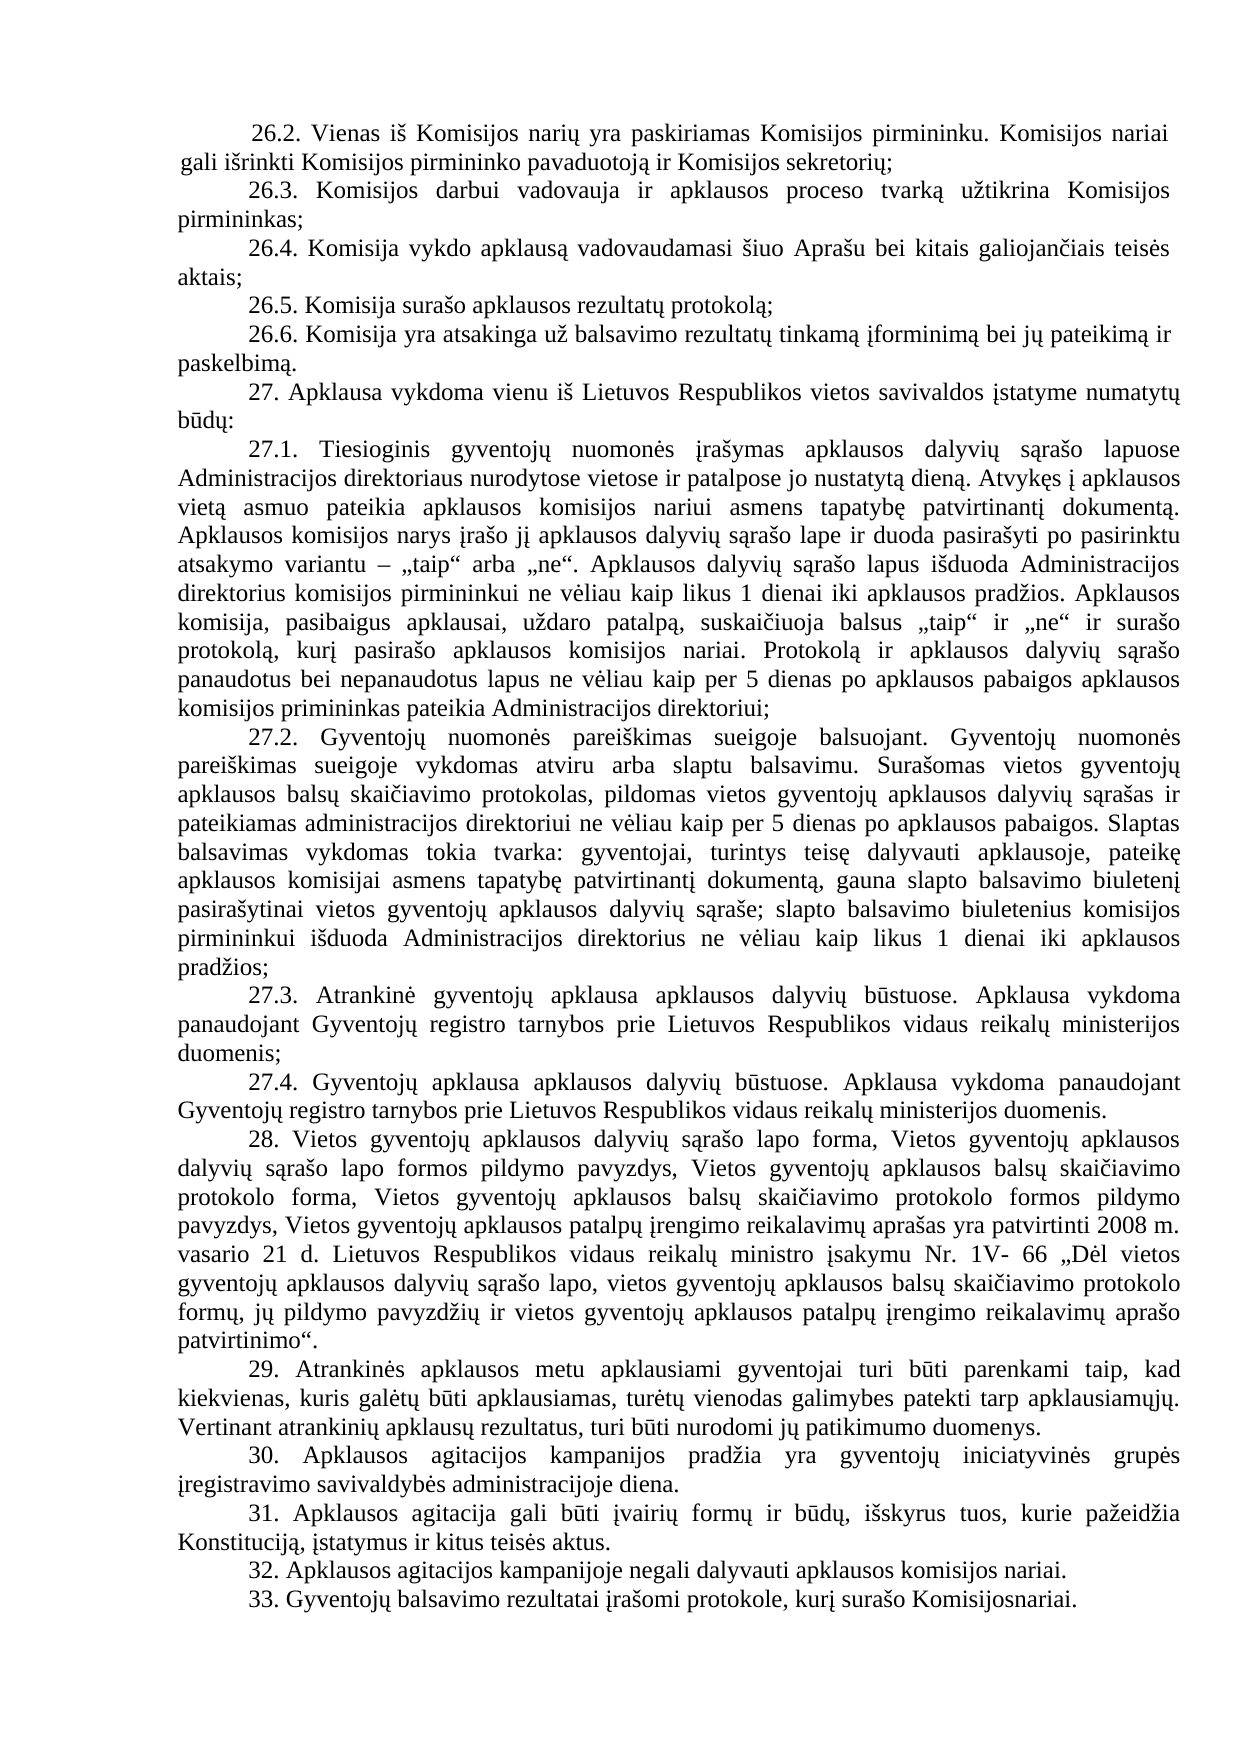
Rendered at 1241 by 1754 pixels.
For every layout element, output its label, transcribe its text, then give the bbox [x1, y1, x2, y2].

text 28. Vietos gyventojų apklausos dalyvių sąrašo lapo forma, Vietos gyventojų apklausos dalyvių sąrašo lapo formos pildymo pavyzdys, Vietos gyventojų apklausos balsų skaičiavimo protokolo forma, Vietos gyventojų apklausos balsų skaičiavimo protokolo formos pildymo pavyzdys, Vietos gyventojų apklausos patalpų įrengimo reikalavimų aprašas yra patvirtinti 2008 m. vasario 21 d. Lietuvos Respublikos vidaus reikalų ministro įsakymu Nr. 1V- 66 „Dėl vietos gyventojų apklausos dalyvių sąrašo lapo, vietos gyventojų apklausos balsų skaičiavimo protokolo formų, jų pildymo pavyzdžių ir vietos gyventojų apklausos patalpų įrengimo reikalavimų aprašo patvirtinimo“. [177, 1124, 1181, 1354]
text 31. Apklausos agitacija gali būti įvairių formų ir būdų, išskyrus tuos, kurie pažeidžia Konstituciją, įstatymus ir kitus teisės aktus. [177, 1498, 1181, 1556]
text 27.1. Tiesioginis gyventojų nuomonės įrašymas apklausos dalyvių sąrašo lapuose Administracijos direktoriaus nurodytose vietose ir patalpose jo nustatytą dieną. Atvykęs į apklausos vietą asmuo pateikia apklausos komisijos nariui asmens tapatybę patvirtinantį dokumentą. Apklausos komisijos narys įrašo jį apklausos dalyvių sąrašo lape ir duoda pasirašyti po pasirinktu atsakymo variantu – „taip“ arba „ne“. Apklausos dalyvių sąrašo lapus išduoda Administracijos direktorius komisijos pirmininkui ne vėliau kaip likus 1 dienai iki apklausos pradžios. Apklausos komisija, pasibaigus apklausai, uždaro patalpą, suskaičiuoja balsus „taip“ ir „ne“ ir surašo protokolą, kurį pasirašo apklausos komisijos nariai. Protokolą ir apklausos dalyvių sąrašo panaudotus bei nepanaudotus lapus ne vėliau kaip per 5 dienas po apklausos pabaigos apklausos komisijos primininkas pateikia Administracijos direktoriui; [177, 434, 1181, 722]
text 26.5. Komisija surašo apklausos rezultatų protokolą; [177, 291, 1171, 319]
text 27. Apklausa vykdoma vienu iš Lietuvos Respublikos vietos savivaldos įstatyme numatytų būdų: [177, 377, 1181, 434]
text 26.2. Vienas iš Komisijos narių yra paskiriamas Komisijos pirmininku. Komisijos nariai gali išrinkti Komisijos pirmininko pavaduotoją ir Komisijos sekretorių; [180, 118, 1169, 176]
text 29. Atrankinės apklausos metu apklausiami gyventojai turi būti parenkami taip, kad kiekvienas, kuris galėtų būti apklausiamas, turėtų vienodas galimybes patekti tarp apklausiamųjų. Vertinant atrankinių apklausų rezultatus, turi būti nurodomi jų patikimumo duomenys. [177, 1354, 1181, 1441]
text 27.2. Gyventojų nuomonės pareiškimas sueigoje balsuojant. Gyventojų nuomonės pareiškimas sueigoje vykdomas atviru arba slaptu balsavimu. Surašomas vietos gyventojų apklausos balsų skaičiavimo protokolas, pildomas vietos gyventojų apklausos dalyvių sąrašas ir pateikiamas administracijos direktoriui ne vėliau kaip per 5 dienas po apklausos pabaigos. Slaptas balsavimas vykdomas tokia tvarka: gyventojai, turintys teisę dalyvauti apklausoje, pateikę apklausos komisijai asmens tapatybę patvirtinantį dokumentą, gauna slapto balsavimo biuletenį pasirašytinai vietos gyventojų apklausos dalyvių sąraše; slapto balsavimo biuletenius komisijos pirmininkui išduoda Administracijos direktorius ne vėliau kaip likus 1 dienai iki apklausos pradžios; [177, 722, 1181, 981]
text 27.4. Gyventojų apklausa apklausos dalyvių būstuose. Apklausa vykdoma panaudojant Gyventojų registro tarnybos prie Lietuvos Respublikos vidaus reikalų ministerijos duomenis. [177, 1067, 1181, 1124]
text 26.4. Komisija vykdo apklausą vadovaudamasi šiuo Aprašu bei kitais galiojančiais teisės aktais; [177, 233, 1171, 291]
text 33. Gyventojų balsavimo rezultatai įrašomi protokole, kurį surašo Komisijosnariai. [177, 1584, 1181, 1613]
text 30. Apklausos agitacijos kampanijos pradžia yra gyventojų iniciatyvinės grupės įregistravimo savivaldybės administracijoje diena. [177, 1441, 1181, 1498]
text 26.6. Komisija yra atsakinga už balsavimo rezultatų tinkamą įforminimą bei jų pateikimą ir paskelbimą. [177, 319, 1172, 377]
text 32. Apklausos agitacijos kampanijoje negali dalyvauti apklausos komisijos nariai. [177, 1556, 1181, 1584]
text 26.3. Komisijos darbui vadovauja ir apklausos proceso tvarką užtikrina Komisijos pirmininkas; [177, 176, 1171, 233]
text 27.3. Atrankinė gyventojų apklausa apklausos dalyvių būstuose. Apklausa vykdoma panaudojant Gyventojų registro tarnybos prie Lietuvos Respublikos vidaus reikalų ministerijos duomenis; [177, 981, 1181, 1067]
